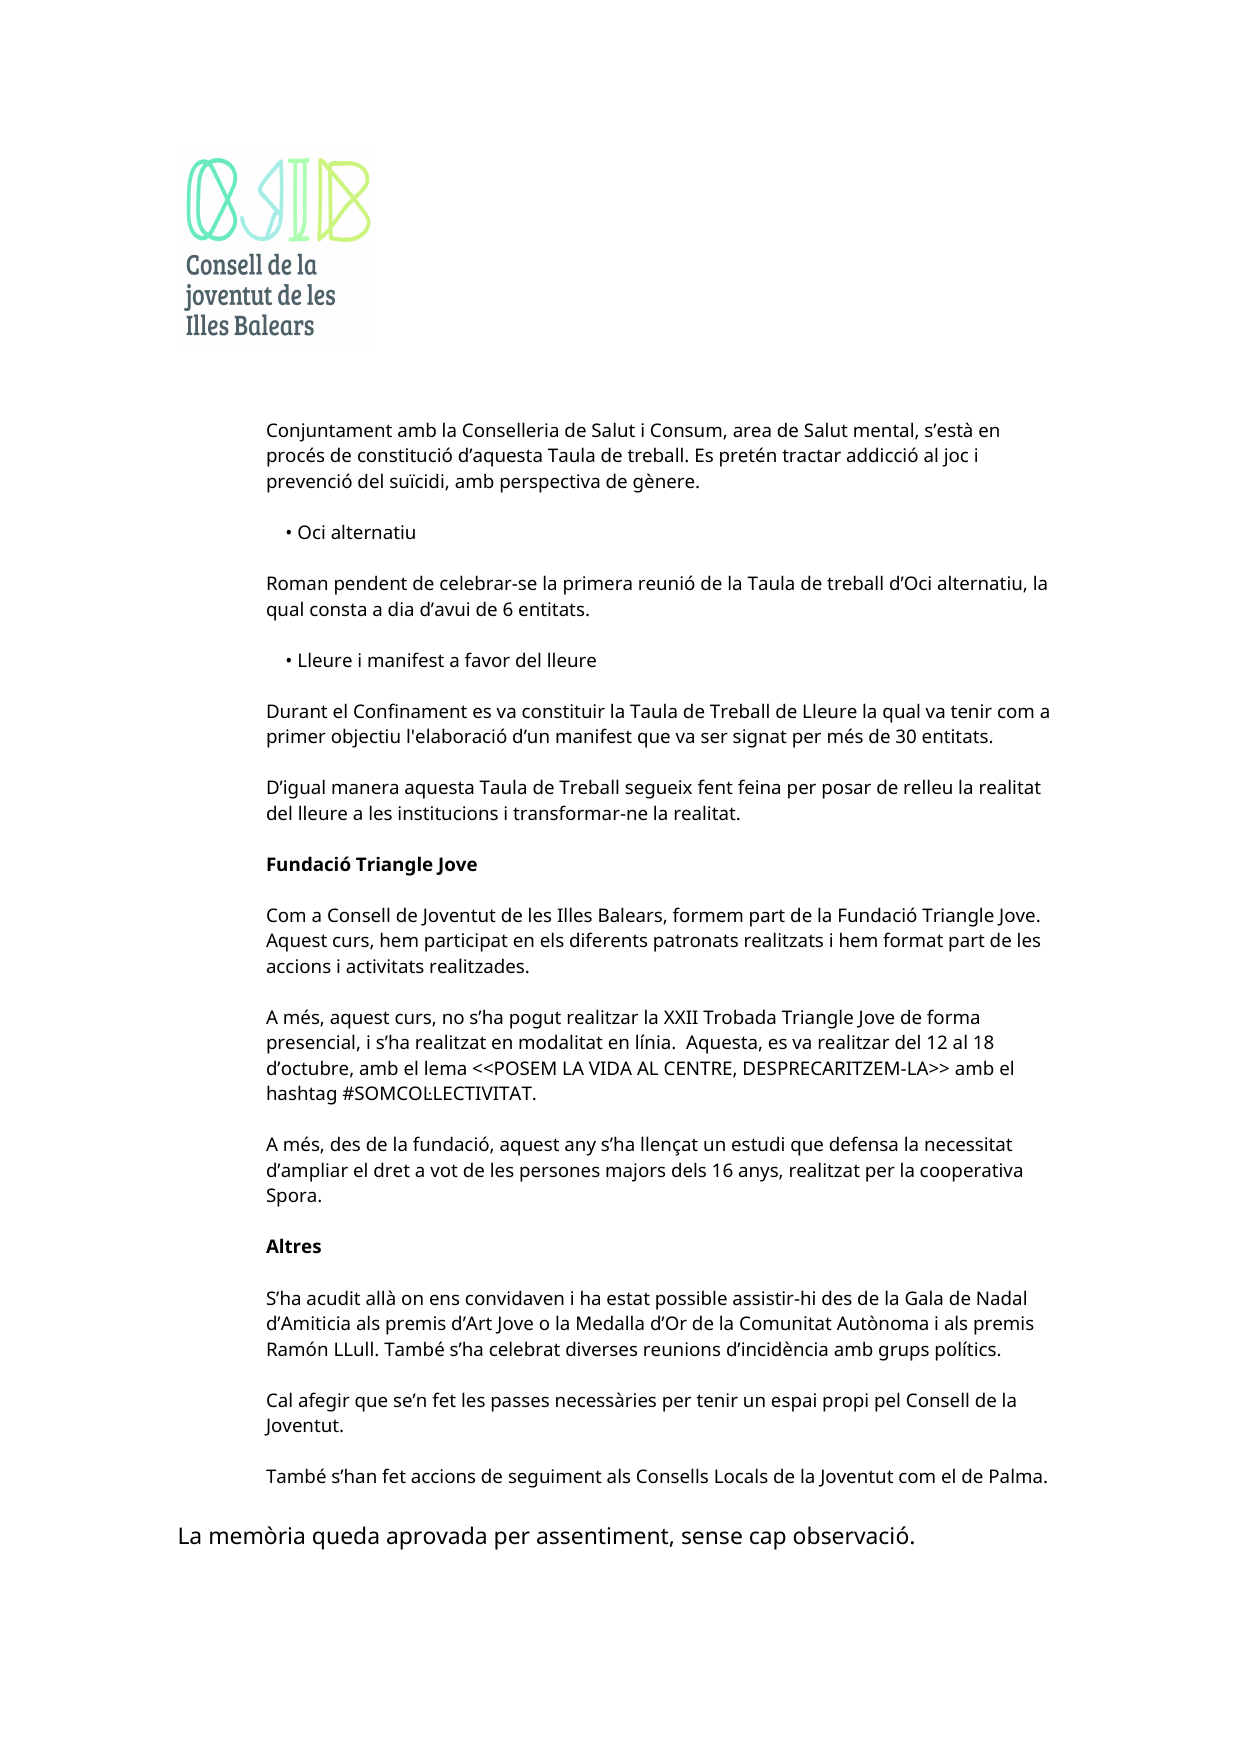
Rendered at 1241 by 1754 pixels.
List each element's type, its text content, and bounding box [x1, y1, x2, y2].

text Altres [266, 1234, 1063, 1259]
text • Lleure i manifest a favor del lleure [266, 647, 1063, 672]
text La memòria queda aprovada per assentiment, sense cap observació. [177, 1520, 1063, 1552]
text Cal afegir que se’n fet les passes necessàries per tenir un espai propi pel Consell de la Joventut. [266, 1387, 1063, 1438]
picture [177, 148, 377, 347]
text Com a Consell de Joventut de les Illes Balears, formem part de la Fundació Triangle Jove. Aquest curs, hem participat en els diferents patronats realitzats i hem format part de les accions i activitats realitzades. [266, 902, 1063, 979]
text D’igual manera aquesta Taula de Treball segueix fent feina per posar de relleu la realitat del lleure a les institucions i transformar-ne la realitat. [266, 774, 1063, 826]
text A més, aquest curs, no s’ha pogut realitzar la XXII Trobada Triangle Jove de forma presencial, i s’ha realitzat en modalitat en línia. Aquesta, es va realitzar del 12 al 18 d’octubre, amb el lema <<POSEM LA VIDA AL CENTRE, DESPRECARITZEM-LA>> amb el hashtag #SOMCOL·LECTIVITAT. [266, 1004, 1063, 1106]
text Conjuntament amb la Conselleria de Salut i Consum, area de Salut mental, s’està en procés de constitució d’aquesta Taula de treball. Es pretén tractar addicció al joc i prevenció del suïcidi, amb perspectiva de gènere. [266, 417, 1063, 494]
text Durant el Confinament es va constituir la Taula de Treball de Lleure la qual va tenir com a primer objectiu l'elaboració d’un manifest que va ser signat per més de 30 entitats. [266, 698, 1063, 749]
text A més, des de la fundació, aquest any s’ha llençat un estudi que defensa la necessitat d’ampliar el dret a vot de les persones majors dels 16 anys, realitzat per la cooperativa Spora. [266, 1132, 1063, 1208]
text S’ha acudit allà on ens convidaven i ha estat possible assistir-hi des de la Gala de Nadal d’Amiticia als premis d’Art Jove o la Medalla d’Or de la Comunitat Autònoma i als premis Ramón LLull. També s’ha celebrat diverses reunions d’incidència amb grups polítics. [266, 1285, 1063, 1361]
text • Oci alternatiu [266, 519, 1063, 545]
text Fundació Triangle Jove [266, 851, 1063, 877]
text També s’han fet accions de seguiment als Consells Locals de la Joventut com el de Palma. [266, 1463, 1063, 1489]
text Roman pendent de celebrar-se la primera reunió de la Taula de treball d’Oci alternatiu, la qual consta a dia d’avui de 6 entitats. [266, 570, 1063, 621]
